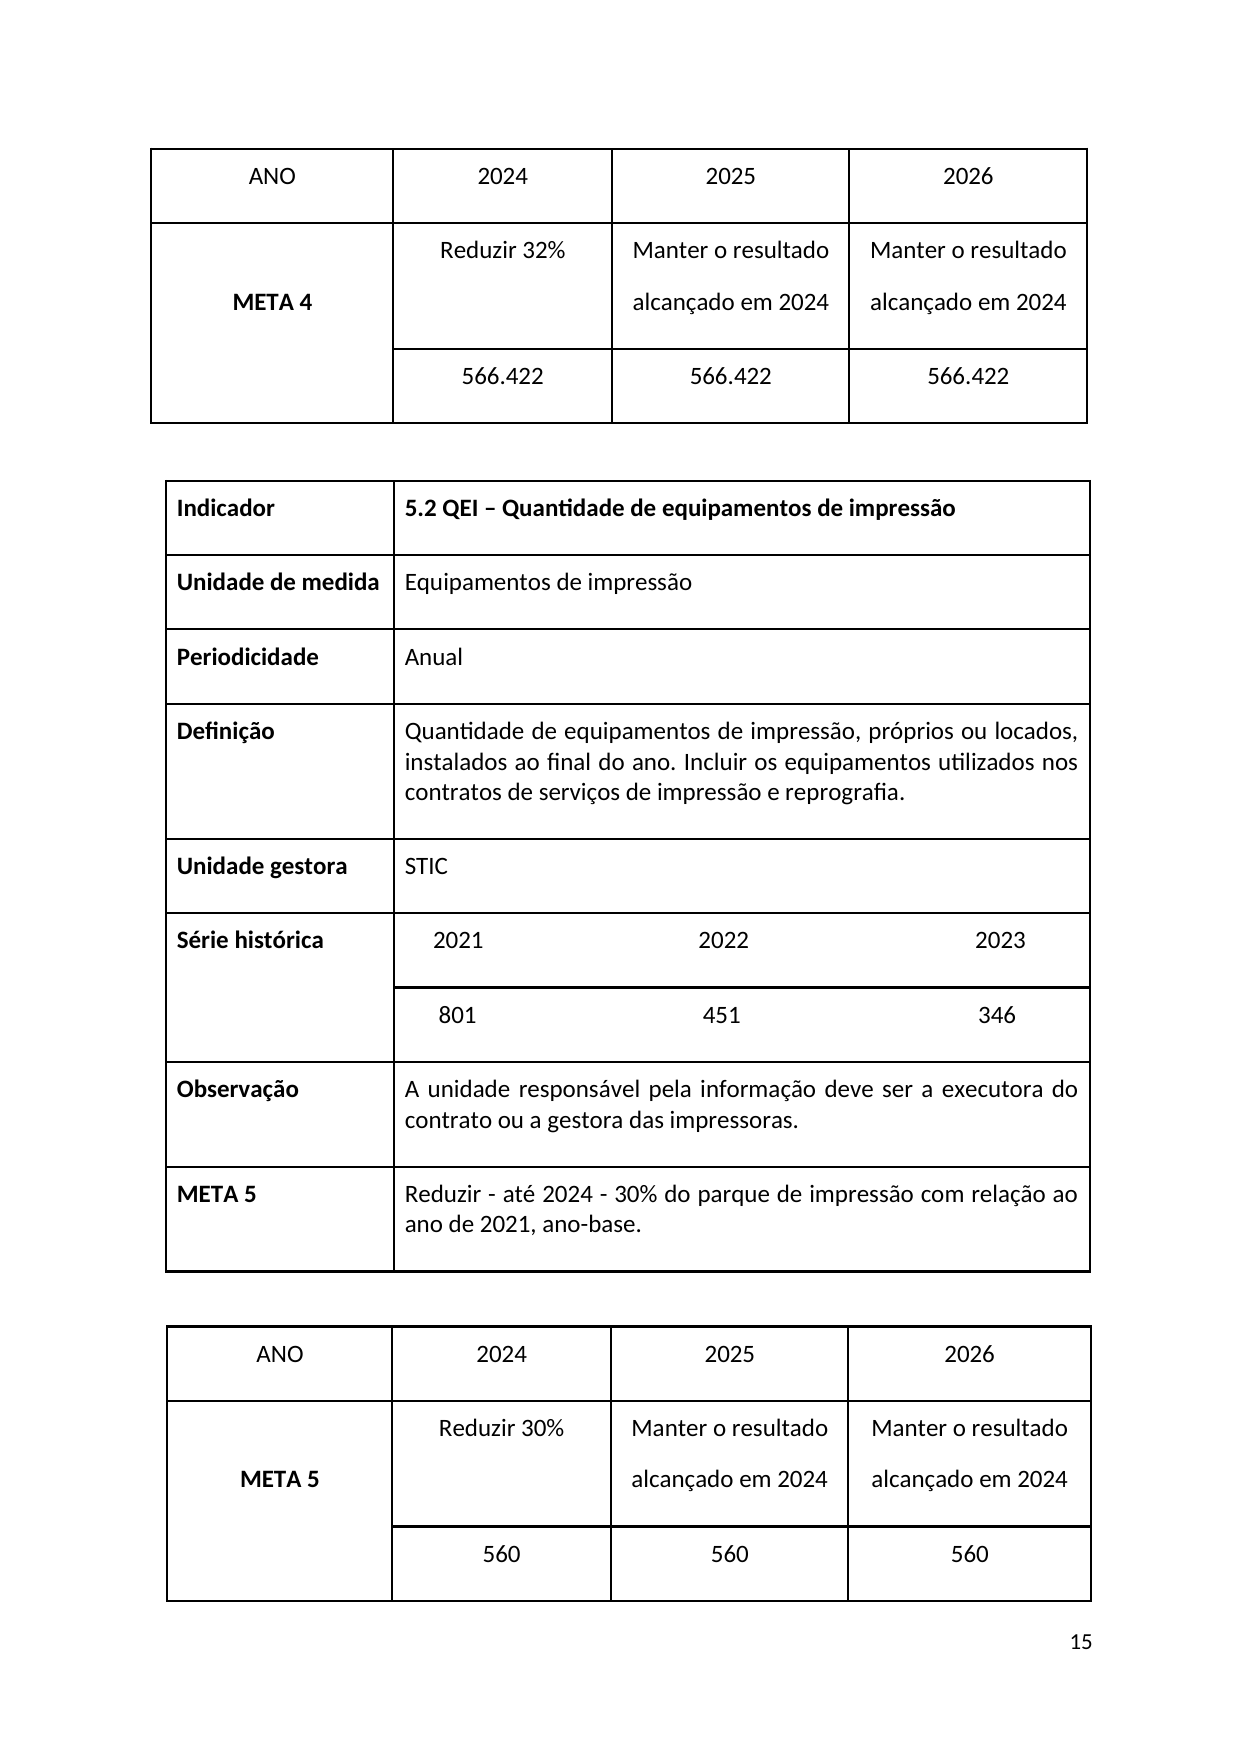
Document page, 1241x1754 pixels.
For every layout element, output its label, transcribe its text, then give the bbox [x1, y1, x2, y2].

table_cell Manter o resultado alcançado em 2024 [849, 1402, 1090, 1525]
table_cell Série histórica [167, 914, 393, 1061]
table_cell STIC [395, 840, 1089, 912]
table_header 5.2 QEI – Quantidade de equipamentos de impressão [395, 482, 1089, 554]
table_header 2024 [394, 150, 611, 222]
table_cell Manter o resultado alcançado em 2024 [613, 224, 848, 348]
table_header 2025 [612, 1328, 847, 1400]
table_cell Definição [167, 705, 393, 838]
table_cell Quantidade de equipamentos de impressão, próprios ou locados, instalados ao final do ano. Incluir os equipamentos utilizados nos contratos de serviços de impressão e reprografia. [395, 705, 1089, 838]
table_cell Periodicidade [167, 630, 393, 703]
table_cell 560 [393, 1528, 610, 1599]
table_cell Equipamentos de impressão [395, 556, 1089, 628]
table_cell META 5 [167, 1168, 393, 1270]
table_cell 801 451 346 [395, 989, 1089, 1061]
table_cell 560 [849, 1528, 1090, 1599]
table_cell Reduzir 32% [394, 224, 611, 348]
table_cell Unidade de medida [167, 556, 393, 628]
table_header 2026 [850, 150, 1086, 222]
table_cell META 5 [168, 1402, 391, 1599]
table_header ANO [152, 150, 392, 222]
table_cell 560 [612, 1528, 847, 1599]
table_cell 566.422 [850, 350, 1086, 422]
table_cell Manter o resultado alcançado em 2024 [612, 1402, 847, 1525]
table_cell Unidade gestora [167, 840, 393, 912]
table_header Indicador [167, 482, 393, 554]
table_cell Manter o resultado alcançado em 2024 [850, 224, 1086, 348]
table_cell 566.422 [613, 350, 848, 422]
table_cell Anual [395, 630, 1089, 703]
table_header 2025 [613, 150, 848, 222]
table_header ANO [168, 1328, 391, 1400]
table_cell Reduzir - até 2024 - 30% do parque de impressão com relação ao ano de 2021, ano-base. [395, 1168, 1089, 1270]
table_cell A unidade responsável pela informação deve ser a executora do contrato ou a gestora das impressoras. [395, 1063, 1089, 1166]
table_header 2024 [393, 1328, 610, 1400]
table_header 2026 [849, 1328, 1090, 1400]
table_cell 2021 2022 2023 [395, 914, 1089, 986]
table_cell Reduzir 30% [393, 1402, 610, 1525]
table_cell META 4 [152, 224, 392, 422]
table_cell Observação [167, 1063, 393, 1166]
table_cell 566.422 [394, 350, 611, 422]
